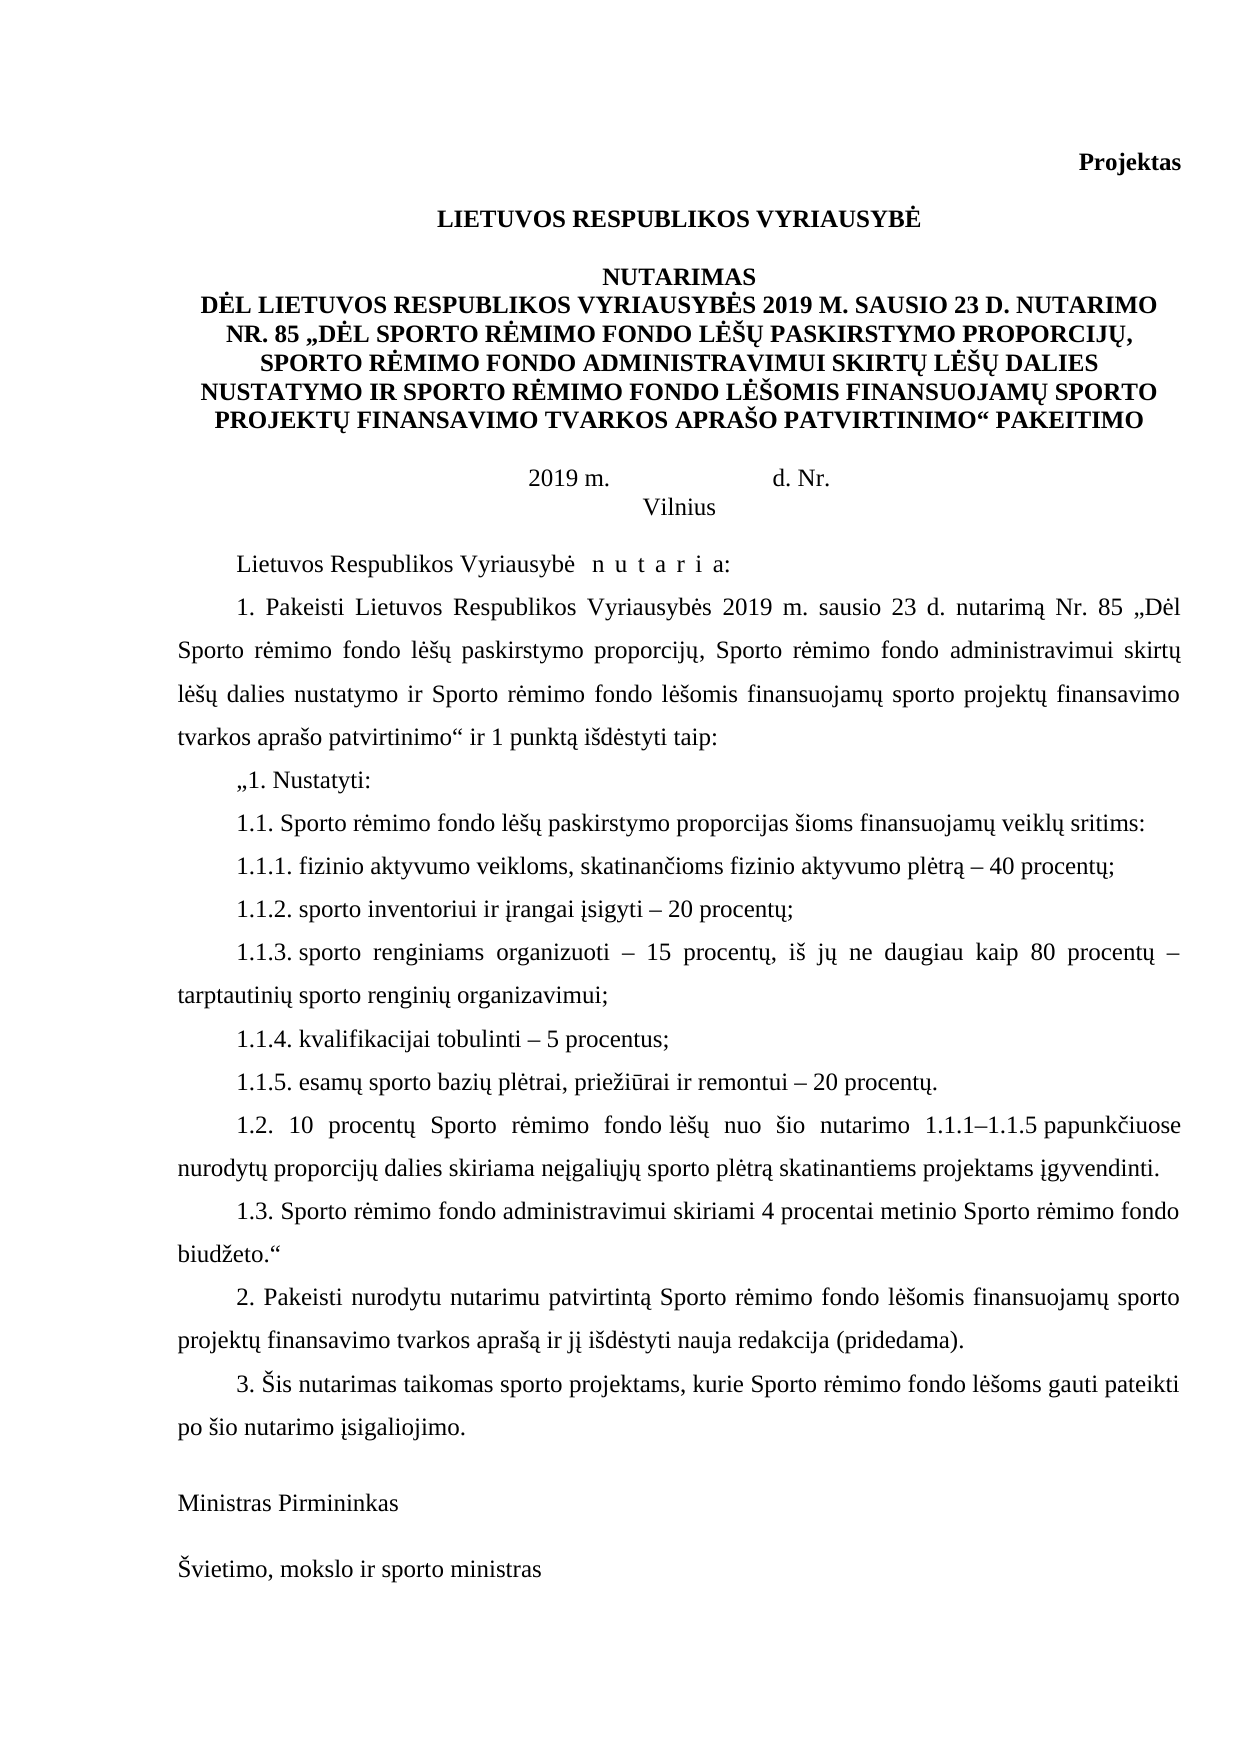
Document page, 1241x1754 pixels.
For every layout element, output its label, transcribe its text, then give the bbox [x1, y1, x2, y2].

text Projektas [901, 147, 1181, 176]
text 1.3. Sporto rėmimo fondo administravimui skiriami 4 procentai metinio Sporto rėmimo fondo biudžeto.“ [177, 1196, 1181, 1268]
text 1.1. Sporto rėmimo fondo lėšų paskirstymo proporcijas šioms finansuojamų veiklų sritims: [177, 808, 1181, 837]
text DĖL LIETUVOS RESPUBLIKOS VYRIAUSYBĖS 2019 M. SAUSIO 23 D. NUTARIMO NR. 85 „DĖL SPORTO RĖMIMO FONDO LĖŠŲ PASKIRSTYMO PROPORCIJŲ, SPORTO RĖMIMO FONDO ADMINISTRAVIMUI SKIRTŲ LĖŠŲ DALIES NUSTATYMO IR SPORTO RĖMIMO FONDO LĖŠOMIS FINANSUOJAMŲ SPORTO PROJEKTŲ FINANSAVIMO TVARKOS APRAŠO PATVIRTINIMO“ PAKEITIMO [177, 291, 1181, 434]
text 3. Šis nutarimas taikomas sporto projektams, kurie Sporto rėmimo fondo lėšoms gauti pateikti po šio nutarimo įsigaliojimo. [177, 1369, 1181, 1441]
text Švietimo, mokslo ir sporto ministras [177, 1554, 1181, 1583]
text 1.1.3. sporto renginiams organizuoti – 15 procentų, iš jų ne daugiau kaip 80 procentų –tarptautinių sporto renginių organizavimui; [177, 937, 1181, 1009]
text 1.1.5. esamų sporto bazių plėtrai, priežiūrai ir remontui – 20 procentų. [177, 1067, 1181, 1096]
text 1.1.4. kvalifikacijai tobulinti – 5 procentus; [177, 1024, 1181, 1052]
text 1.1.1. fizinio aktyvumo veikloms, skatinančioms fizinio aktyvumo plėtrą – 40 procentų; [177, 851, 1181, 880]
text „1. Nustatyti: [177, 765, 1181, 794]
text 1.1.2. sporto inventoriui ir įrangai įsigyti – 20 procentų; [177, 894, 1181, 923]
text 2. Pakeisti nurodytu nutarimu patvirtintą Sporto rėmimo fondo lėšomis finansuojamų sporto projektų finansavimo tvarkos aprašą ir jį išdėstyti nauja redakcija (pridedama). [177, 1282, 1181, 1354]
text 2019 m. d. Nr. [177, 463, 1181, 492]
text Vilnius [177, 492, 1181, 521]
text nutarimas [177, 262, 1181, 291]
text 1.2. 10 procentų Sporto rėmimo fondo lėšų nuo šio nutarimo 1.1.1–1.1.5 papunkčiuose nurodytų proporcijų dalies skiriama neįgaliųjų sporto plėtrą skatinantiems projektams įgyvendinti. [177, 1110, 1181, 1182]
text 1. Pakeisti Lietuvos Respublikos Vyriausybės 2019 m. sausio 23 d. nutarimą Nr. 85 „Dėl Sporto rėmimo fondo lėšų paskirstymo proporcijų, Sporto rėmimo fondo administravimui skirtų lėšų dalies nustatymo ir Sporto rėmimo fondo lėšomis finansuojamų sporto projektų finansavimo tvarkos aprašo patvirtinimo“ ir 1 punktą išdėstyti taip: [177, 592, 1181, 751]
text Lietuvos Respublikos Vyriausybė nutaria: [177, 549, 1181, 578]
text LIETUVOS RESPUBLIKOS VYRIAUSYBĖ [177, 204, 1181, 233]
text Ministras Pirmininkas [177, 1488, 1181, 1517]
